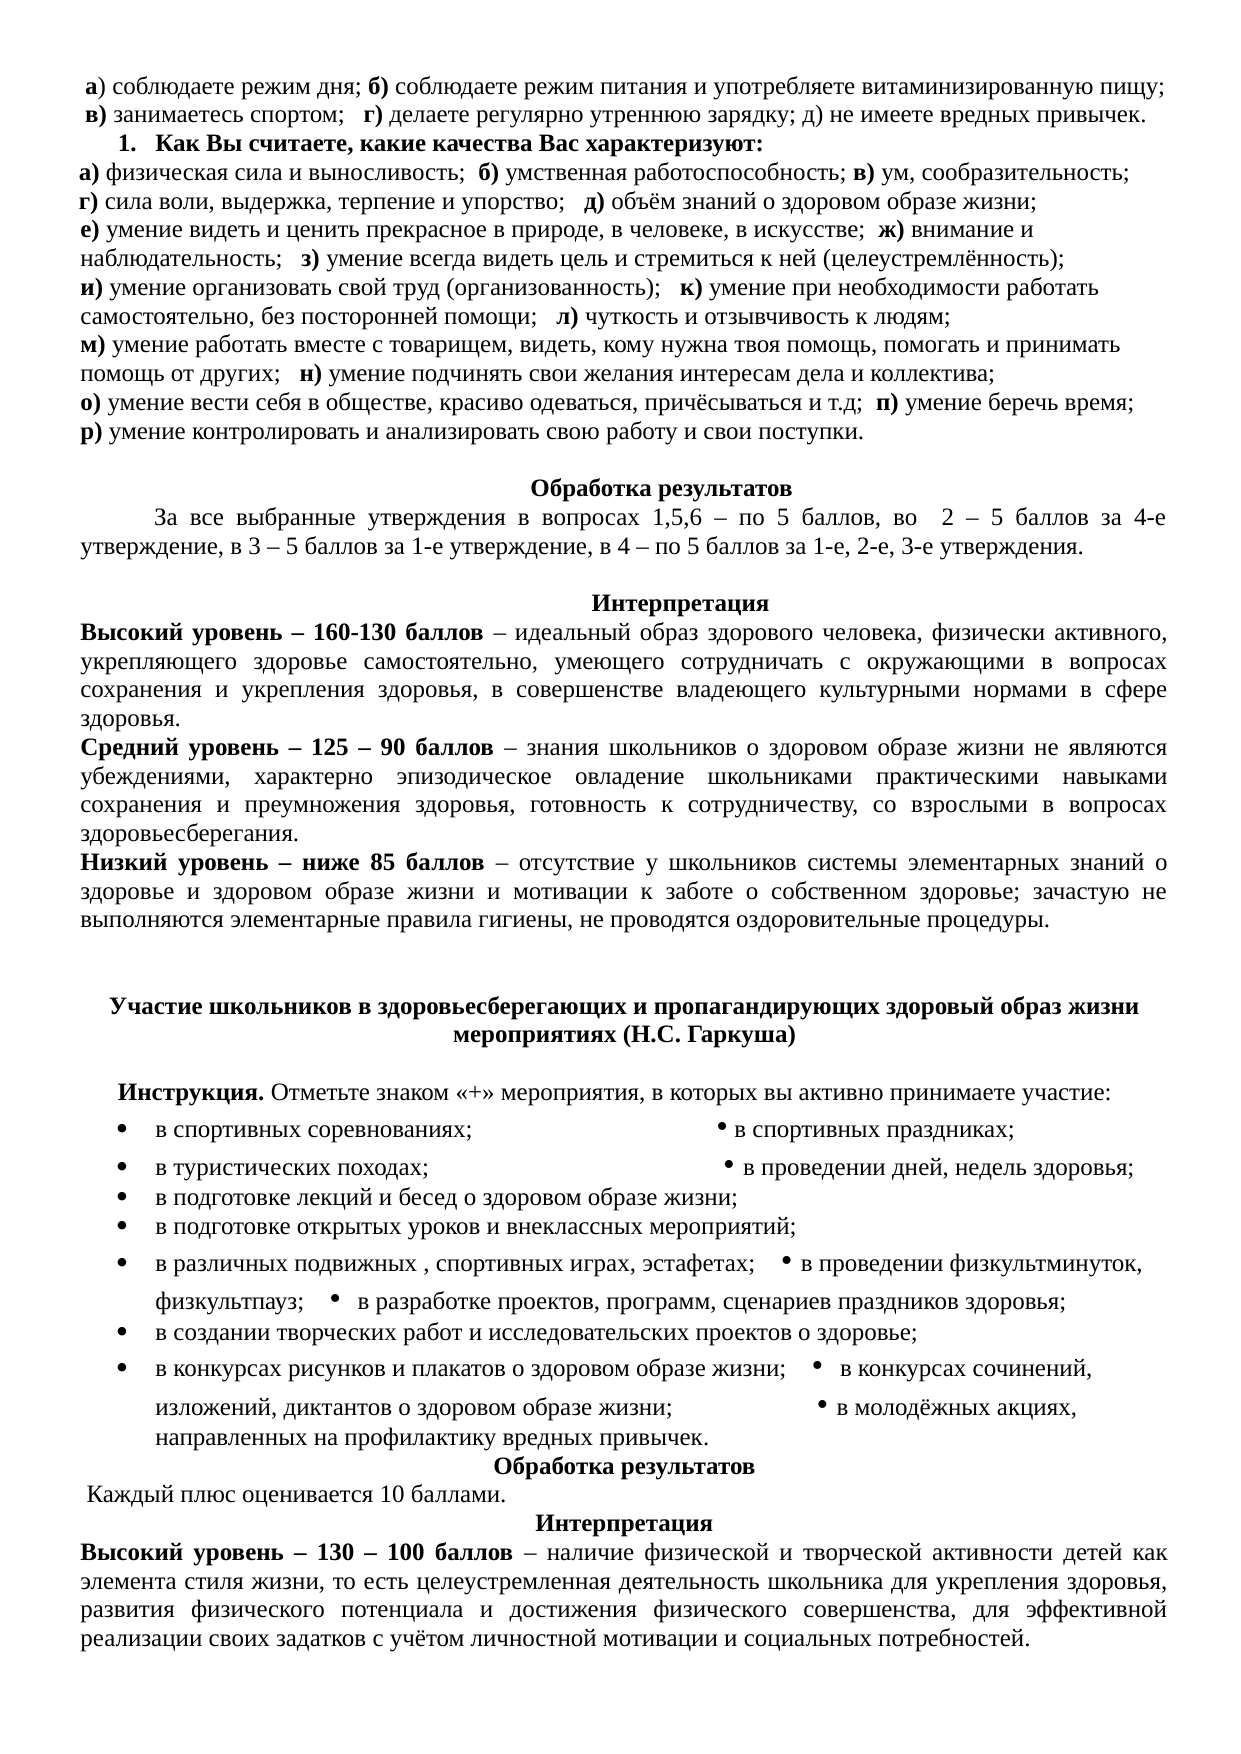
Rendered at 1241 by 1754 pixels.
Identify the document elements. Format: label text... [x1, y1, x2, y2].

table_header [493, 962, 1074, 991]
text и) умение организовать свой труд (организованность); к) умение при необходимости работать самостоятельно, без посторонней помощи; л) чуткость и отзывчивость к людям; [80, 272, 1168, 329]
text Каждый плюс оценивается 10 баллами. [80, 1479, 1168, 1508]
list в туристических походах; • в проведении дней, недель здоровья; [118, 1144, 1168, 1182]
text о) умение вести себя в обществе, красиво одеваться, причёсываться и т.д; п) умение беречь время; [80, 387, 1168, 416]
text Инструкция. Отметьте знаком «+» мероприятия, в которых вы активно принимаете участие: [118, 1077, 1168, 1106]
text м) умение работать вместе с товарищем, видеть, кому нужна твоя помощь, помогать и принимать помощь от других; н) умение подчинять свои желания интересам дела и коллектива; [80, 329, 1168, 387]
text За все выбранные утверждения в вопросах 1,5,6 – по 5 баллов, во 2 – 5 баллов за 4-е утверждение, в 3 – 5 баллов за 1-е утверждение, в 4 – по 5 баллов за 1-е, 2-е, 3-е утверждения. [80, 502, 1168, 559]
list в подготовке лекций и бесед о здоровом образе жизни; [118, 1182, 1168, 1211]
text а) соблюдаете режим дня; б) соблюдаете режим питания и употребляете витаминизированную пищу; в) занимаетесь спортом; г) делаете регулярно утреннюю зарядку; д) не имеете вредных привычек. [85, 71, 1168, 128]
text р) умение контролировать и анализировать свою работу и свои поступки. [80, 416, 1168, 444]
list в подготовке открытых уроков и внеклассных мероприятий; [118, 1211, 1168, 1240]
text Обработка результатов [80, 1451, 1168, 1479]
list в конкурсах рисунков и плакатов о здоровом образе жизни; • в конкурсах сочинений, изложений, диктантов о здоровом образе жизни; • в молодёжных акциях, направленных на профилактику вредных привычек. [118, 1345, 1168, 1451]
text е) умение видеть и ценить прекрасное в природе, в человеке, в искусстве; ж) внимание и наблюдательность; з) умение всегда видеть цель и стремиться к ней (целеустремлённость); [80, 214, 1168, 272]
text Интерпретация [80, 1508, 1168, 1537]
text Обработка результатов [80, 473, 1168, 502]
text Интерпретация [193, 588, 1168, 617]
text Высокий уровень – 160-130 баллов – идеальный образ здорового человека, физически активного, укрепляющего здоровье самостоятельно, умеющего сотрудничать с окружающими в вопросах сохранения и укрепления здоровья, в совершенстве владеющего культурными нормами в сфере здоровья. [80, 617, 1168, 732]
text Низкий уровень – ниже 85 баллов – отсутствие у школьников системы элементарных знаний о здоровье и здоровом образе жизни и мотивации к заботе о собственном здоровье; зачастую не выполняются элементарные правила гигиены, не проводятся оздоровительные процедуры. [80, 847, 1168, 933]
text Средний уровень – 125 – 90 баллов – знания школьников о здоровом образе жизни не являются убеждениями, характерно эпизодическое овладение школьниками практическими навыками сохранения и преумножения здоровья, готовность к сотрудничеству, со взрослыми в вопросах здоровьесберегания. [80, 732, 1168, 847]
list Как Вы считаете, какие качества Вас характеризуют: [118, 128, 1168, 157]
list в различных подвижных , спортивных играх, эстафетах; • в проведении физкультминуток, физкультпауз; • в разработке проектов, программ, сценариев праздников здоровья; [118, 1240, 1168, 1317]
text Участие школьников в здоровьесберегающих и пропагандирующих здоровый образ жизни мероприятиях (Н.С. Гаркуша) [80, 991, 1168, 1048]
list в спортивных соревнованиях; • в спортивных праздниках; [118, 1106, 1168, 1144]
text а) физическая сила и выносливость; б) умственная работоспособность; в) ум, сообразительность; г) сила воли, выдержка, терпение и упорство; д) объём знаний о здоровом образе жизни; [78, 157, 1168, 214]
text Высокий уровень – 130 – 100 баллов – наличие физической и творческой активности детей как элемента стиля жизни, то есть целеустремленная деятельность школьника для укрепления здоровья, развития физического потенциала и достижения физического совершенства, для эффективной реализации своих задатков с учётом личностной мотивации и социальных потребностей. [80, 1537, 1168, 1652]
list в создании творческих работ и исследовательских проектов о здоровье; [118, 1317, 1168, 1345]
